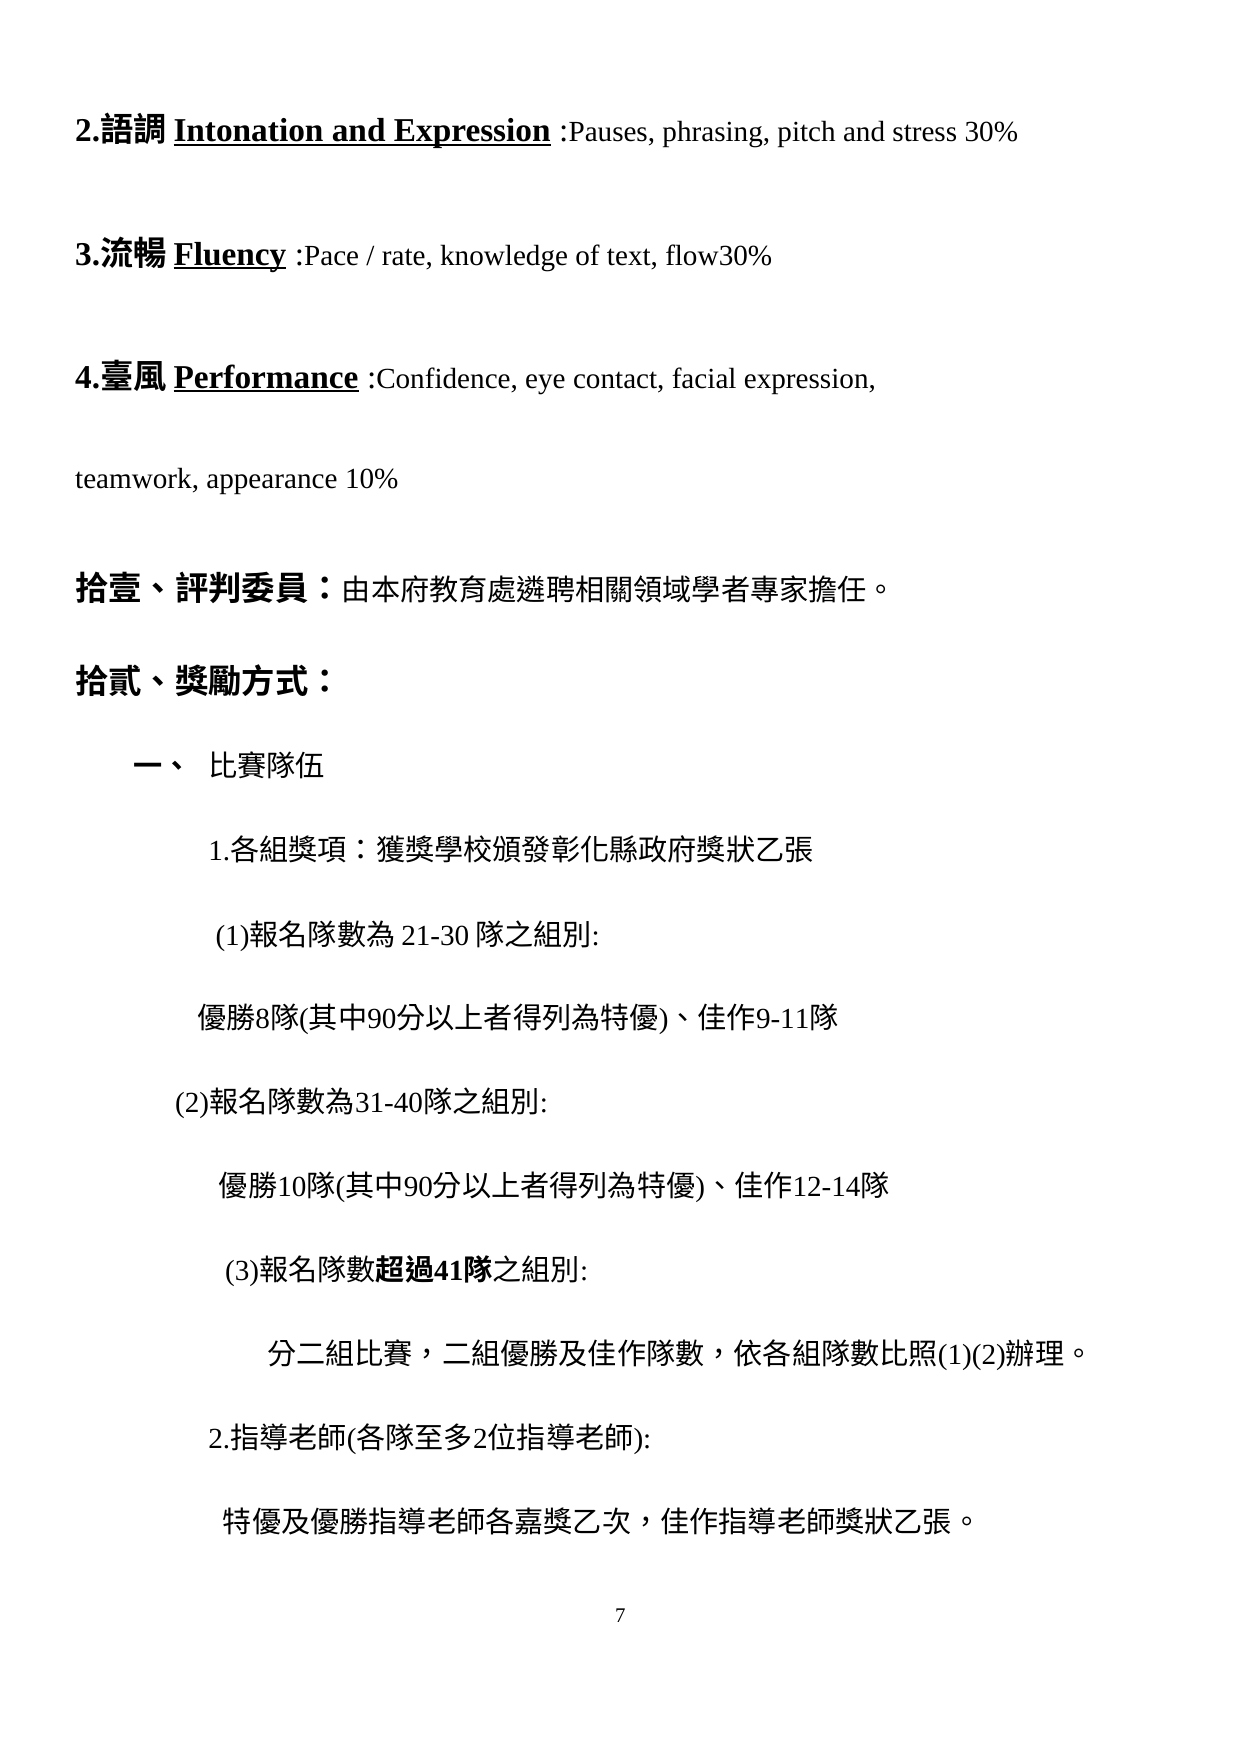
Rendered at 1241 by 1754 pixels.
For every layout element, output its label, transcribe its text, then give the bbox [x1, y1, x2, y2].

text 分二組比賽，二組優勝及佳作隊數，依各組隊數比照(1)(2)辦理。 [267, 1314, 1165, 1389]
text 2.指導老師(各隊至多2位指導老師): [158, 1398, 1165, 1473]
text 特優及優勝指導老師各嘉獎乙次，佳作指導老師獎狀乙張。 [158, 1482, 1165, 1557]
text 3.流暢Fluency :Pace / rate, knowledge of text, flow30% [75, 213, 1165, 288]
text 4.臺風Performance :Confidence, eye contact, facial expression, [75, 336, 1165, 411]
text 優勝10隊(其中90分以上者得列為特優)、佳作12-14隊 [75, 1146, 1165, 1221]
text 拾貳、獎勵方式： [75, 642, 1165, 717]
text teamwork, appearance 10% [75, 459, 1165, 497]
text (1)報名隊數為21-30隊之組別: [208, 895, 1165, 970]
text 優勝8隊(其中90分以上者得列為特優)、佳作9-11隊 [75, 979, 1165, 1054]
text (2)報名隊數為31-40隊之組別: [75, 1062, 1165, 1137]
text (3)報名隊數超過41隊之組別: [75, 1230, 1165, 1305]
text 拾壹、評判委員：由本府教育處遴聘相關領域學者專家擔任。 [75, 548, 1165, 623]
text 1.各組獎項：獲獎學校頒發彰化縣政府獎狀乙張 [208, 810, 1165, 885]
list 比賽隊伍 [133, 726, 1165, 801]
text 2.語調Intonation and Expression :Pauses, phrasing, pitch and stress 30% [75, 90, 1165, 165]
